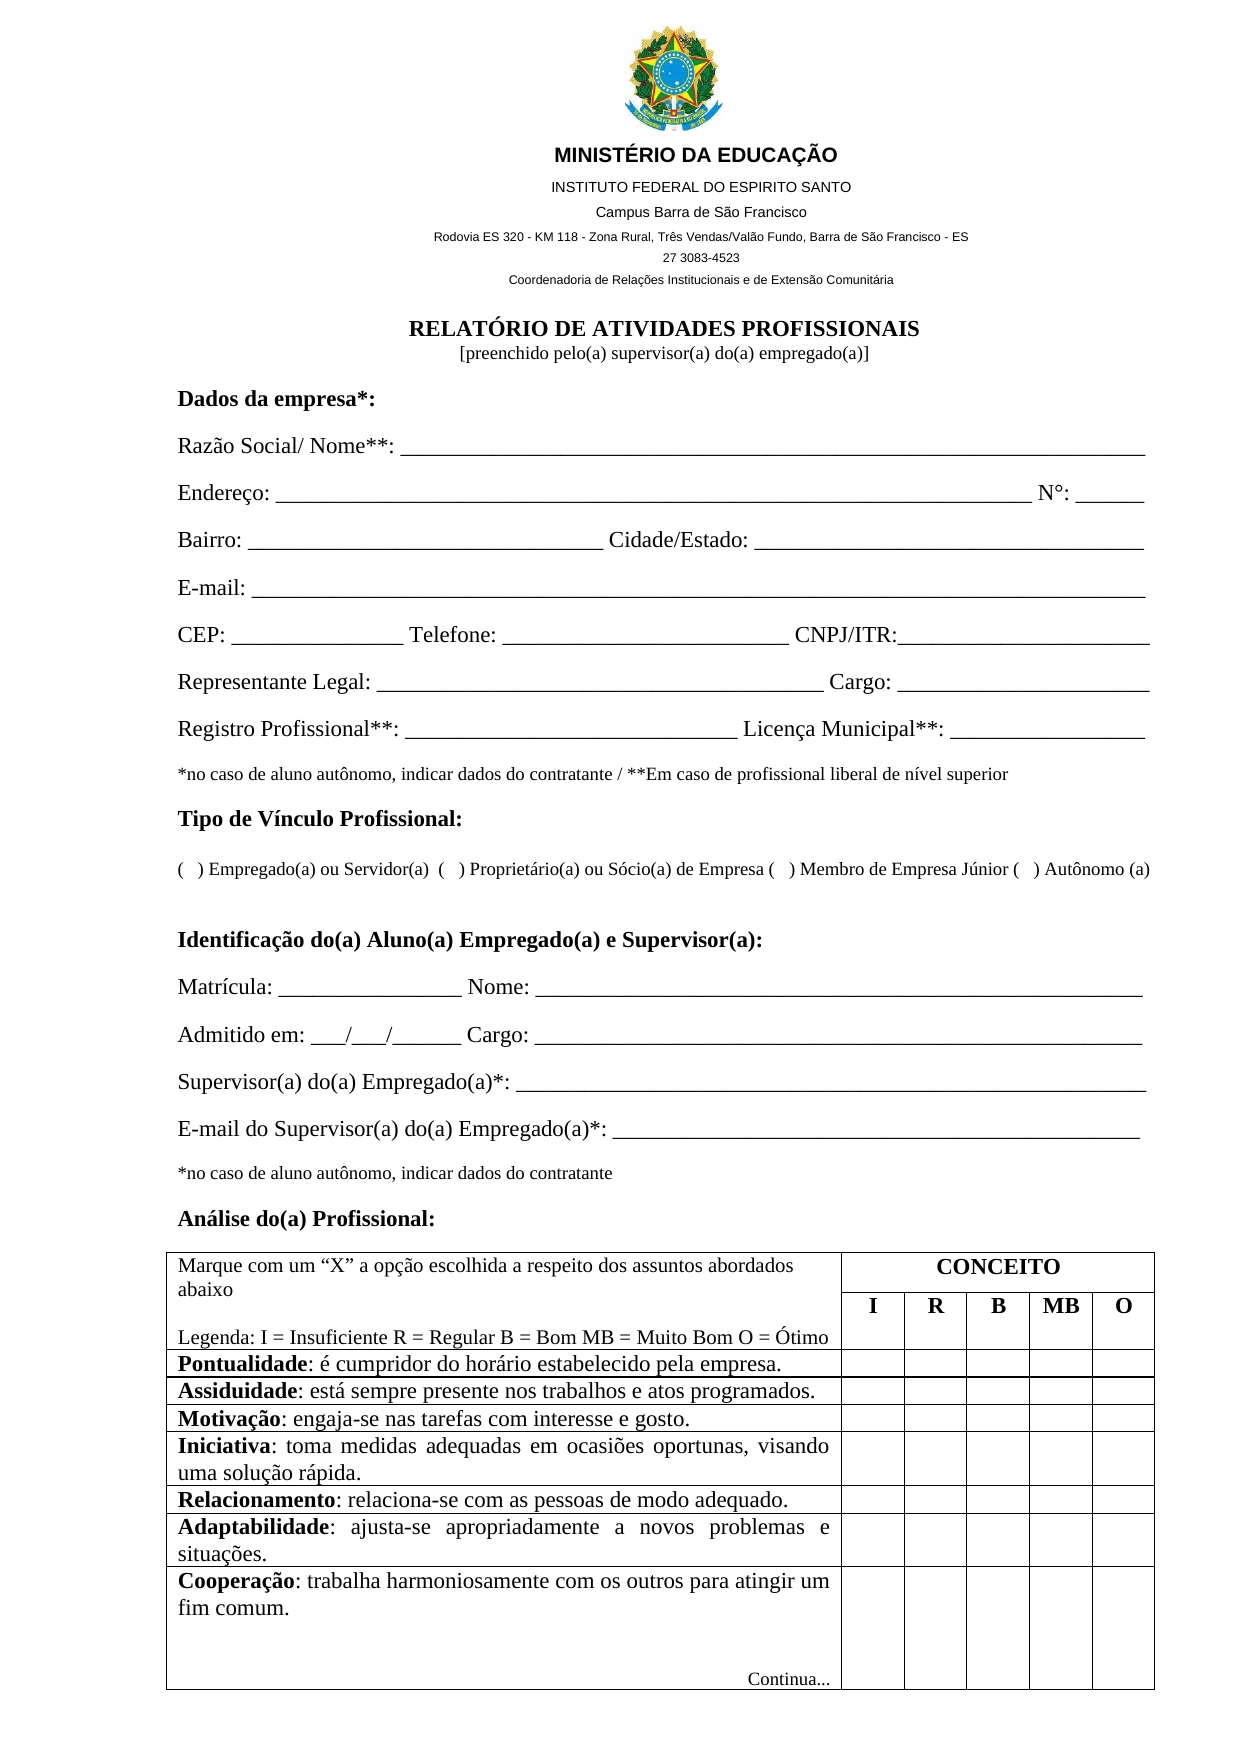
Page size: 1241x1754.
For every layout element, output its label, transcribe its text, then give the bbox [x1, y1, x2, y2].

table_cell [1030, 1567, 1092, 1689]
table_cell [967, 1567, 1029, 1689]
table_cell R [905, 1293, 966, 1349]
text Dados da empresa*: [177, 385, 1152, 411]
table_cell [1030, 1432, 1092, 1485]
table_cell [1030, 1350, 1092, 1376]
text RELATÓRIO DE ATIVIDADES PROFISSIONAIS [177, 315, 1152, 342]
text Razão Social/ Nome**: _________________________________________________________________ [177, 432, 1152, 458]
text E-mail do Supervisor(a) do(a) Empregado(a)*: ______________________________________________ [177, 1115, 1152, 1141]
table_cell [967, 1432, 1029, 1485]
text [preenchido pelo(a) supervisor(a) do(a) empregado(a)] [177, 342, 1152, 363]
text Representante Legal: _______________________________________ Cargo: ______________________ [177, 668, 1152, 694]
text 27 3083-4523 [177, 251, 1152, 265]
table_header CONCEITO [842, 1253, 1154, 1292]
table_header Marque com um “X” a opção escolhida a respeito dos assuntos abordados abaixo Legenda: I = Insuficiente R = Regular B = Bom MB = Muito Bom O = Ótimo [167, 1253, 841, 1349]
table_cell [842, 1378, 904, 1404]
table_cell [905, 1405, 966, 1431]
table_cell [905, 1432, 966, 1485]
table_cell B [967, 1293, 1029, 1349]
table_cell [1093, 1405, 1154, 1431]
table_cell [842, 1567, 904, 1689]
table_cell [1030, 1405, 1092, 1431]
table_cell [967, 1405, 1029, 1431]
picture [624, 26, 723, 131]
text Análise do(a) Profissional: [177, 1204, 1152, 1231]
table_cell [842, 1486, 904, 1512]
table_cell Adaptabilidade: ajusta-se apropriadamente a novos problemas e situações. [167, 1514, 841, 1566]
table_cell [1093, 1486, 1154, 1512]
table_cell [905, 1486, 966, 1512]
table_cell [1093, 1350, 1154, 1376]
text Supervisor(a) do(a) Empregado(a)*: _______________________________________________________ [177, 1068, 1152, 1094]
table_cell Pontualidade: é cumpridor do horário estabelecido pela empresa. [167, 1350, 841, 1376]
text Campus Barra de São Francisco [177, 204, 1152, 221]
text *no caso de aluno autônomo, indicar dados do contratante / **Em caso de profissional liberal de nível superior [177, 762, 1152, 784]
table_cell [1093, 1378, 1154, 1404]
text CEP: _______________ Telefone: _________________________ CNPJ/ITR:______________________ [177, 621, 1152, 647]
text Registro Profissional**: _____________________________ Licença Municipal**: _________________ [177, 715, 1152, 742]
table_cell [967, 1350, 1029, 1376]
table_cell Motivação: engaja-se nas tarefas com interesse e gosto. [167, 1405, 841, 1431]
table_cell [842, 1405, 904, 1431]
text MINISTÉRIO DA EDUCAÇÃO [177, 143, 1152, 167]
text Coordenadoria de Relações Institucionais e de Extensão Comunitária [177, 272, 1152, 287]
text *no caso de aluno autônomo, indicar dados do contratante [177, 1162, 1152, 1184]
table_cell [1030, 1514, 1092, 1566]
text Tipo de Vínculo Profissional: [177, 805, 1152, 831]
table_cell [905, 1514, 966, 1566]
text ( ) Empregado(a) ou Servidor(a) ( ) Proprietário(a) ou Sócio(a) de Empresa ( ) Membro de Empresa Júnior ( ) Autônomo (a) [177, 857, 1152, 879]
table_cell [842, 1432, 904, 1485]
table_cell Cooperação: trabalha harmoniosamente com os outros para atingir um fim comum. Continua... [167, 1567, 841, 1689]
table_cell [905, 1378, 966, 1404]
table_cell [967, 1514, 1029, 1566]
text Admitido em: ___/___/______ Cargo: _____________________________________________________ [177, 1021, 1152, 1047]
table_cell Iniciativa: toma medidas adequadas em ocasiões oportunas, visando uma solução rápida. [167, 1432, 841, 1485]
table_cell Assiduidade: está sempre presente nos trabalhos e atos programados. [167, 1378, 841, 1404]
table_cell [1030, 1378, 1092, 1404]
table_cell MB [1030, 1293, 1092, 1349]
table_cell [842, 1350, 904, 1376]
text Bairro: _______________________________ Cidade/Estado: __________________________________ [177, 526, 1152, 553]
table_cell [967, 1378, 1029, 1404]
table_cell [1093, 1567, 1154, 1689]
table_cell O [1093, 1293, 1154, 1349]
table_cell [1093, 1432, 1154, 1485]
text Rodovia ES 320 - KM 118 - Zona Rural, Três Vendas/Valão Fundo, Barra de São Francisco - ES [177, 229, 1152, 243]
text Identificação do(a) Aluno(a) Empregado(a) e Supervisor(a): [177, 926, 1152, 953]
table_cell [905, 1350, 966, 1376]
table_cell [1030, 1486, 1092, 1512]
table_cell [842, 1514, 904, 1566]
text INSTITUTO FEDERAL DO ESPIRITO SANTO [177, 179, 1152, 196]
text E-mail: ______________________________________________________________________________ [177, 574, 1152, 600]
text Endereço: __________________________________________________________________ N°: ______ [177, 479, 1152, 506]
text Matrícula: ________________ Nome: _____________________________________________________ [177, 973, 1152, 1000]
table_cell I [842, 1293, 904, 1349]
table_cell [905, 1567, 966, 1689]
table_cell [967, 1486, 1029, 1512]
table_cell Relacionamento: relaciona-se com as pessoas de modo adequado. [167, 1486, 841, 1512]
table_cell [1093, 1514, 1154, 1566]
